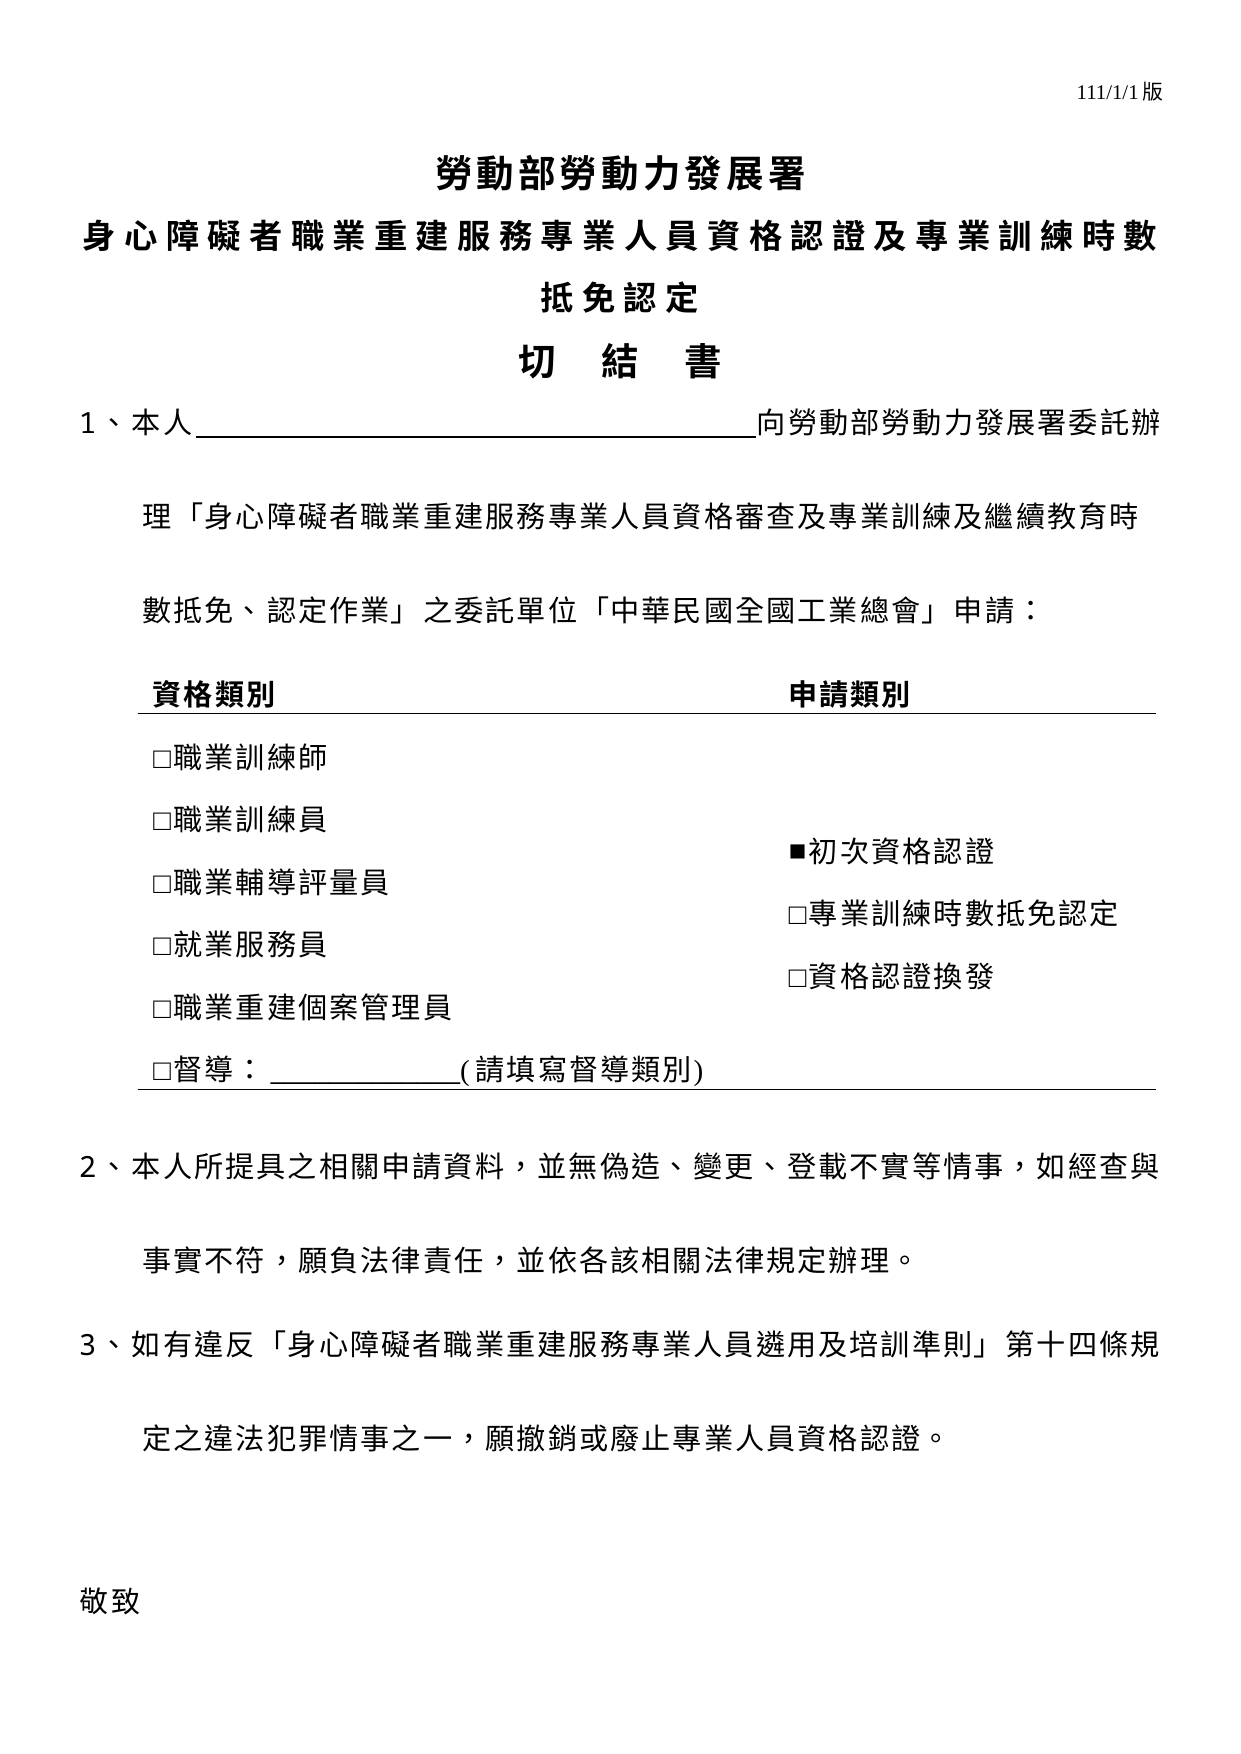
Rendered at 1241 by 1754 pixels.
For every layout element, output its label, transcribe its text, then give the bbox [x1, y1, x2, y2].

text 身心障礙者職業重建服務專業人員資格認證及專業訓練時數抵免認定 [78, 192, 1162, 317]
text 勞動部勞動力發展署 [78, 129, 1162, 192]
table_cell ■初次資格認證 □專業訓練時數抵免認定 □資格認證換發 [773, 714, 1156, 1089]
table_header 申請類別 [773, 651, 1156, 713]
table_header 資格類別 [138, 651, 772, 713]
table_cell □職業訓練師 □職業訓練員 □職業輔導評量員 □就業服務員 □職業重建個案管理員 □督導：_____________(請填寫督導類別) [138, 714, 772, 1089]
list 本人所提具之相關申請資料，並無偽造、變更、登載不實等情事，如經查與事實不符，願負法律責任，並依各該相關法律規定辦理。 [78, 1124, 1162, 1280]
list 本人 向勞動部勞動力發展署委託辦理「身心障礙者職業重建服務專業人員資格審查及專業訓練及繼續教育時數抵免、認定作業」之委託單位「中華民國全國工業總會」申請： [78, 379, 1162, 629]
list 如有違反「身心障礙者職業重建服務專業人員遴用及培訓準則」第十四條規定之違法犯罪情事之一，願撤銷或廢止專業人員資格認證。 [78, 1301, 1162, 1457]
text 敬致 [78, 1558, 1162, 1620]
text 切 結 書 [78, 317, 1162, 379]
